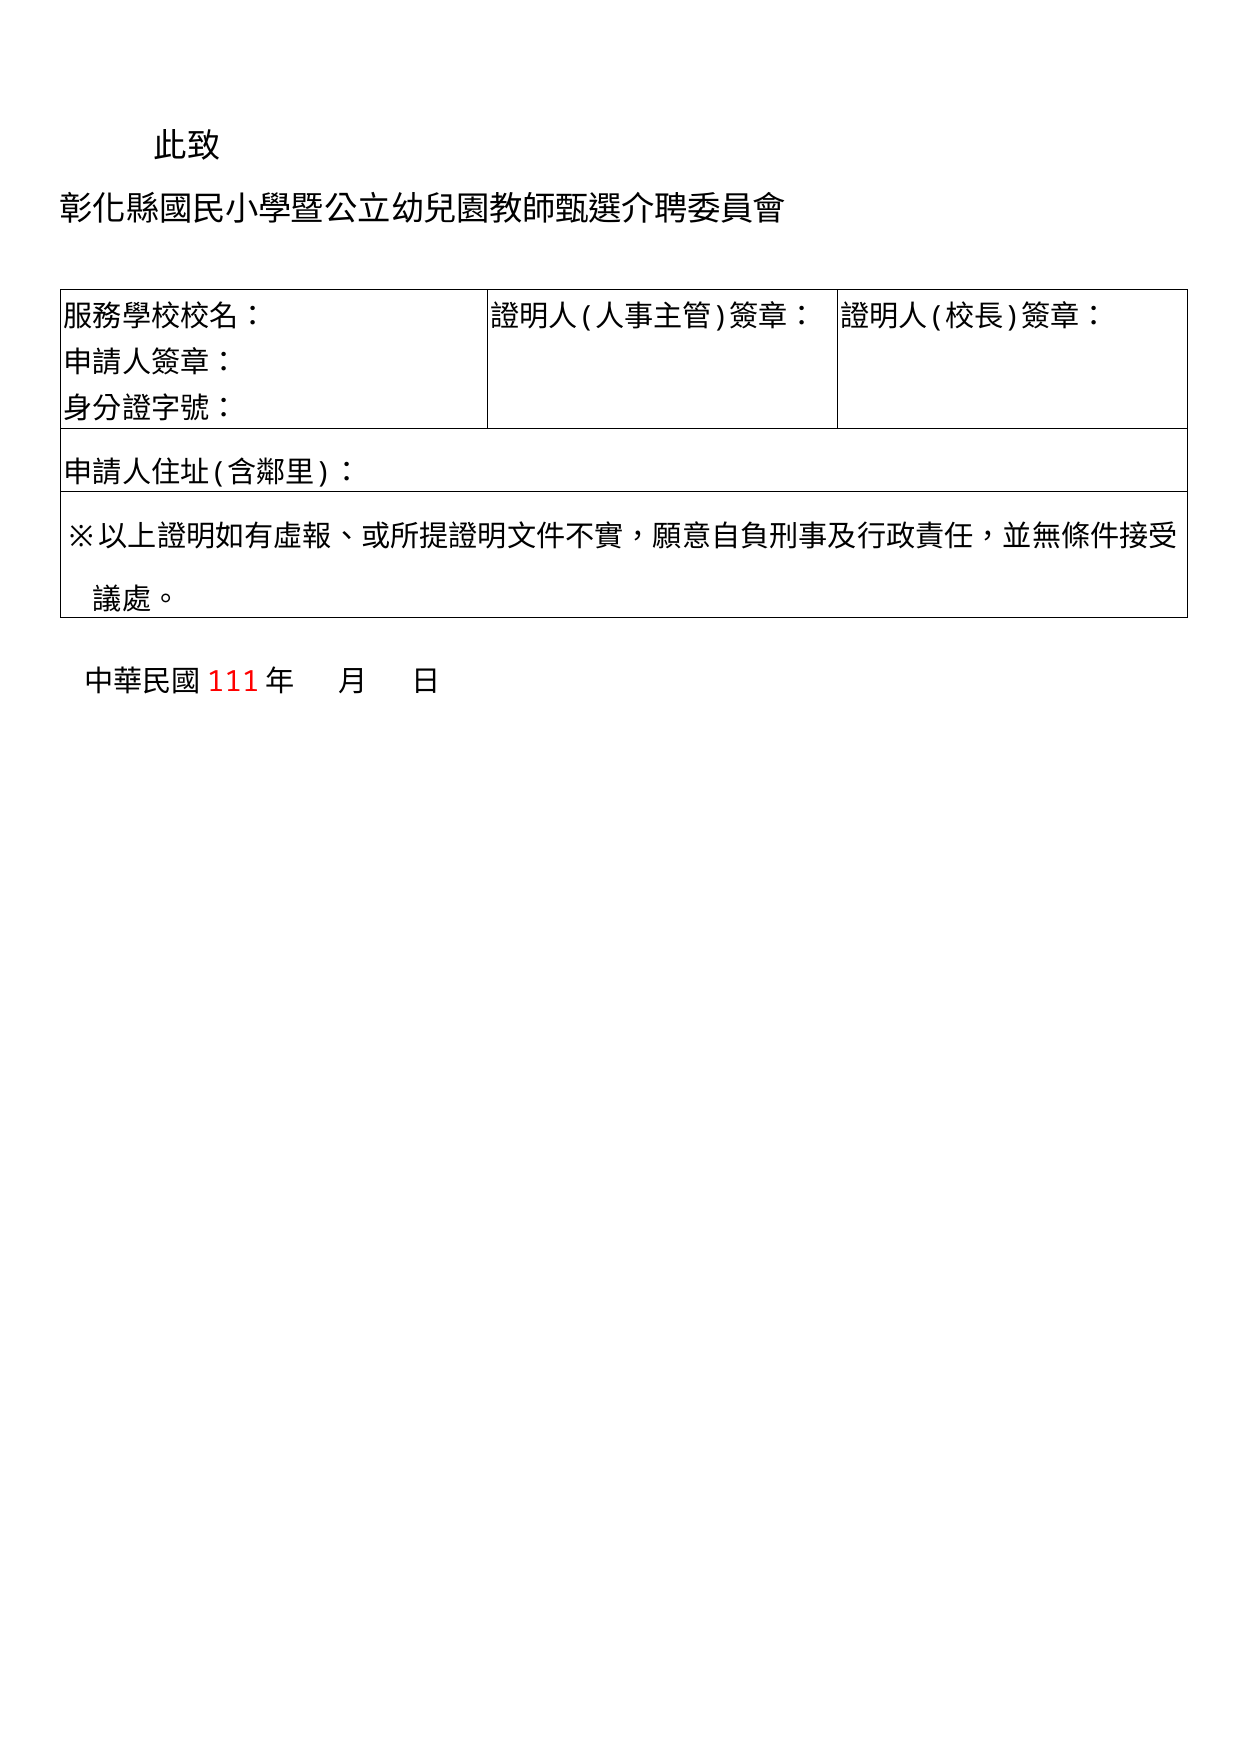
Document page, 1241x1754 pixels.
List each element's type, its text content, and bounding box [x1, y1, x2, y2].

text 彰化縣國民小學暨公立幼兒園教師甄選介聘委員會 [59, 164, 1181, 227]
text 此致 [87, 102, 1181, 164]
table_header 服務學校校名： 申請人簽章： 身分證字號： [61, 290, 487, 428]
table_cell ※以上證明如有虛報、或所提證明文件不實，願意自負刑事及行政責任，並無條件接受議處。 [61, 492, 1187, 617]
table_cell 申請人住址(含鄰里)： [61, 429, 1187, 491]
table_header 證明人(人事主管)簽章： [488, 290, 837, 428]
text 中華民國111年 月 日 [84, 637, 1156, 699]
table_header 證明人(校長)簽章： [838, 290, 1187, 428]
